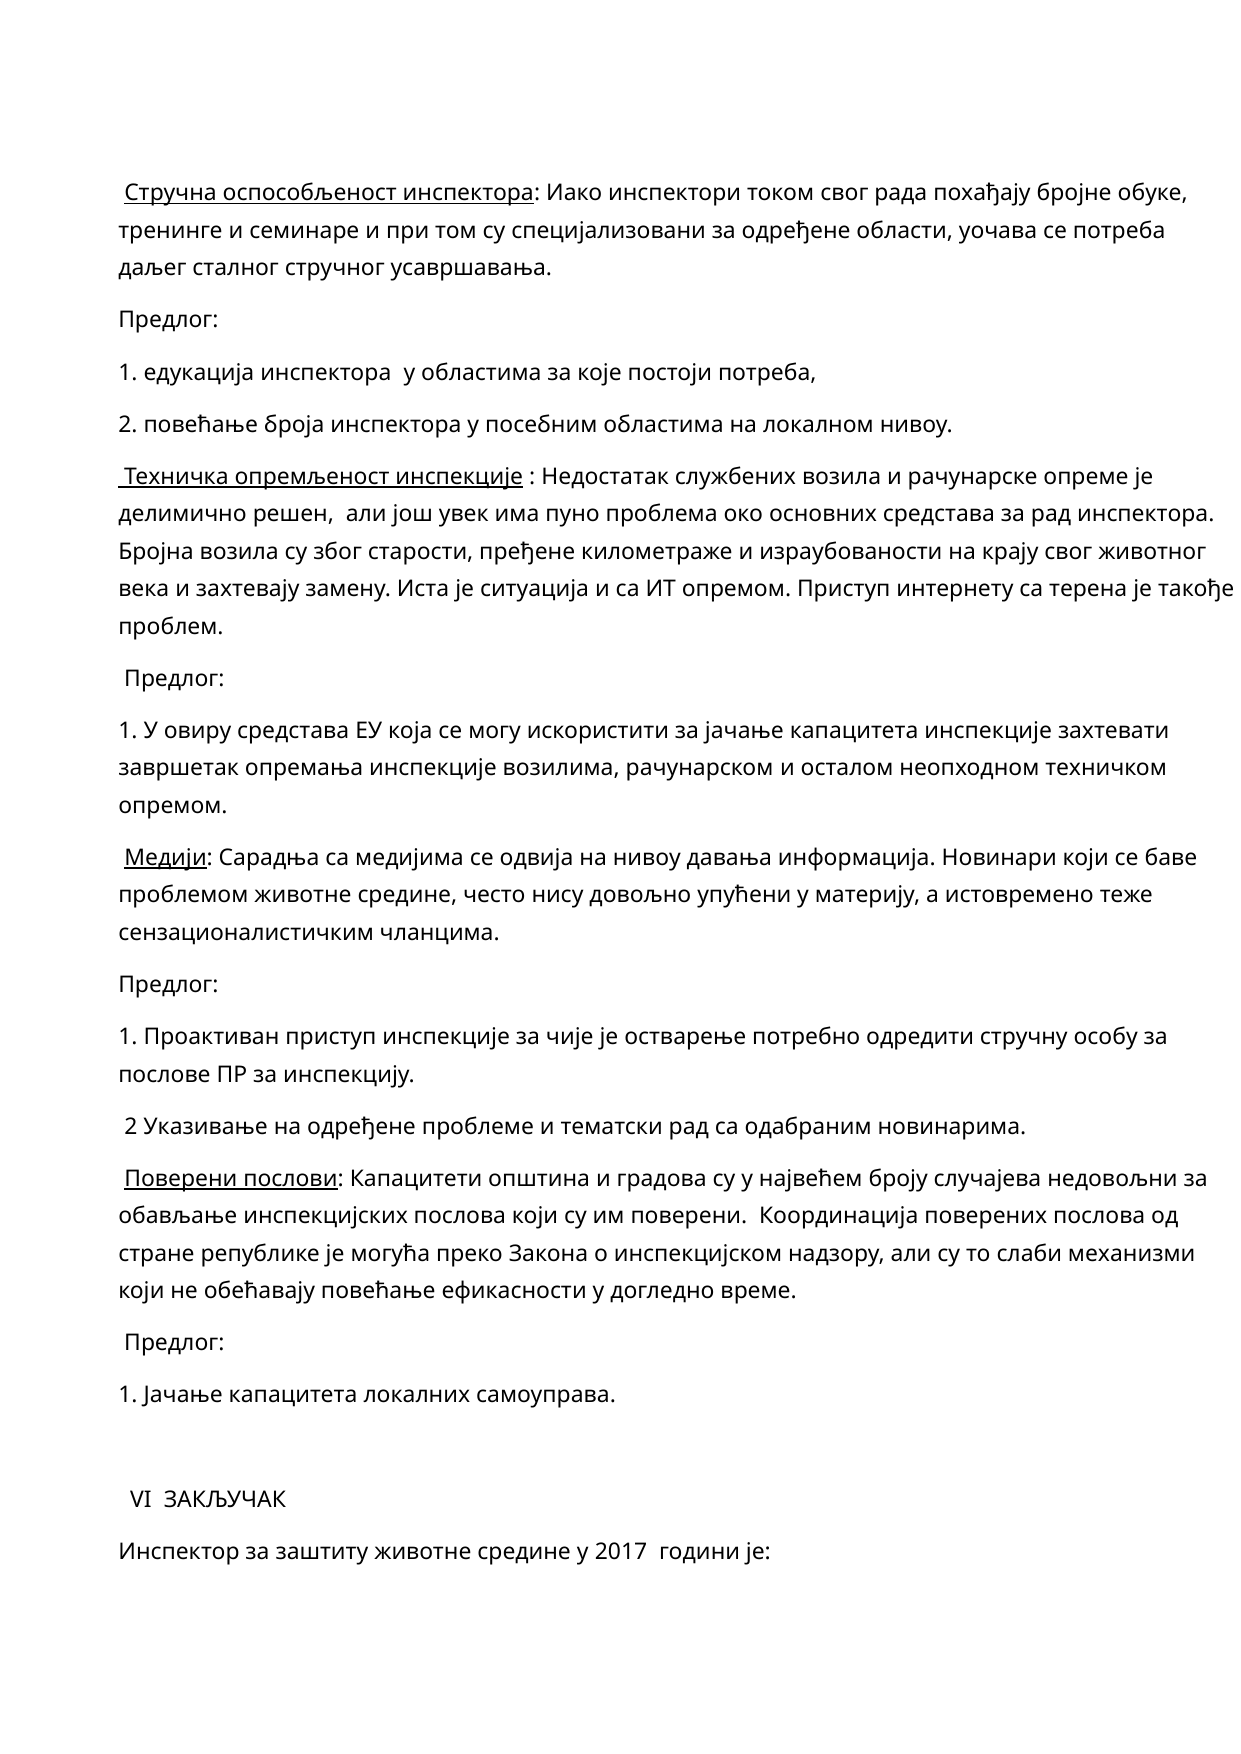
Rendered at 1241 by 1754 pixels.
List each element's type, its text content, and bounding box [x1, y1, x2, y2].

text 1. едукација инспектора у областима за које постоји потреба, [118, 356, 1240, 387]
text 2 Указивање на одређене проблеме и тематски рад са одабраним новинарима. [118, 1110, 1240, 1141]
text Техничка опремљеност инспекције : Недостатак службених возила и рачунарске опреме је делимично решен, али још увек има пуно проблема око основних средстава за рад инспектора. Бројна возила су због старости, пређене километраже и израубованости на крају свог животног века и захтевају замену. Иста је ситуација и са ИТ опремом. Приступ интернету са терена је такође проблем. [118, 460, 1240, 641]
text 1. Проактиван приступ инспекције за чије је остварење потребно одредити стручну особу за послове ПР за инспекцију. [118, 1020, 1240, 1089]
text Предлог: [118, 968, 1240, 999]
text Поверени послови: Капацитети општина и градова су у највећем броју случајева недовољни за обављање инспекцијских послова који су им поверени. Координација поверених послова од стране републике је могућа преко Закона о инспекцијском надзору, али су то слаби механизми који не обећавају повећање ефикасности у догледно време. [118, 1162, 1240, 1306]
text Стручна оспособљеност инспектора: Иако инспектори током свог рада похађају бројне обуке, тренинге и семинаре и при том су специјализовани за одређене области, уочава се потреба даљег сталног стручног усавршавања. [118, 176, 1240, 283]
text 2. повећање броја инспектора у посебним областима на локалном нивоу. [118, 408, 1240, 439]
text Инспектор за заштиту животне средине у 2017 години је: [118, 1535, 1240, 1566]
text 1. Јачање капацитета локалних самоуправа. [118, 1378, 1240, 1410]
text Предлог: [118, 662, 1240, 693]
text Медији: Сарадња са медијима се одвија на нивоу давања информација. Новинари који се баве проблемом животне средине, често нису довољно упућени у материју, а истовремено теже сензационалистичким чланцима. [118, 841, 1240, 947]
text 1. У овиру средстава ЕУ која се могу искористити за јачање капацитета инспекције захтевати завршетак опремања инспекције возилима, рачунарском и осталом неопходном техничком опремом. [118, 714, 1240, 820]
text Предлог: [118, 303, 1240, 335]
text VI ЗАКЉУЧАК [118, 1483, 1240, 1514]
text Предлог: [118, 1326, 1240, 1358]
